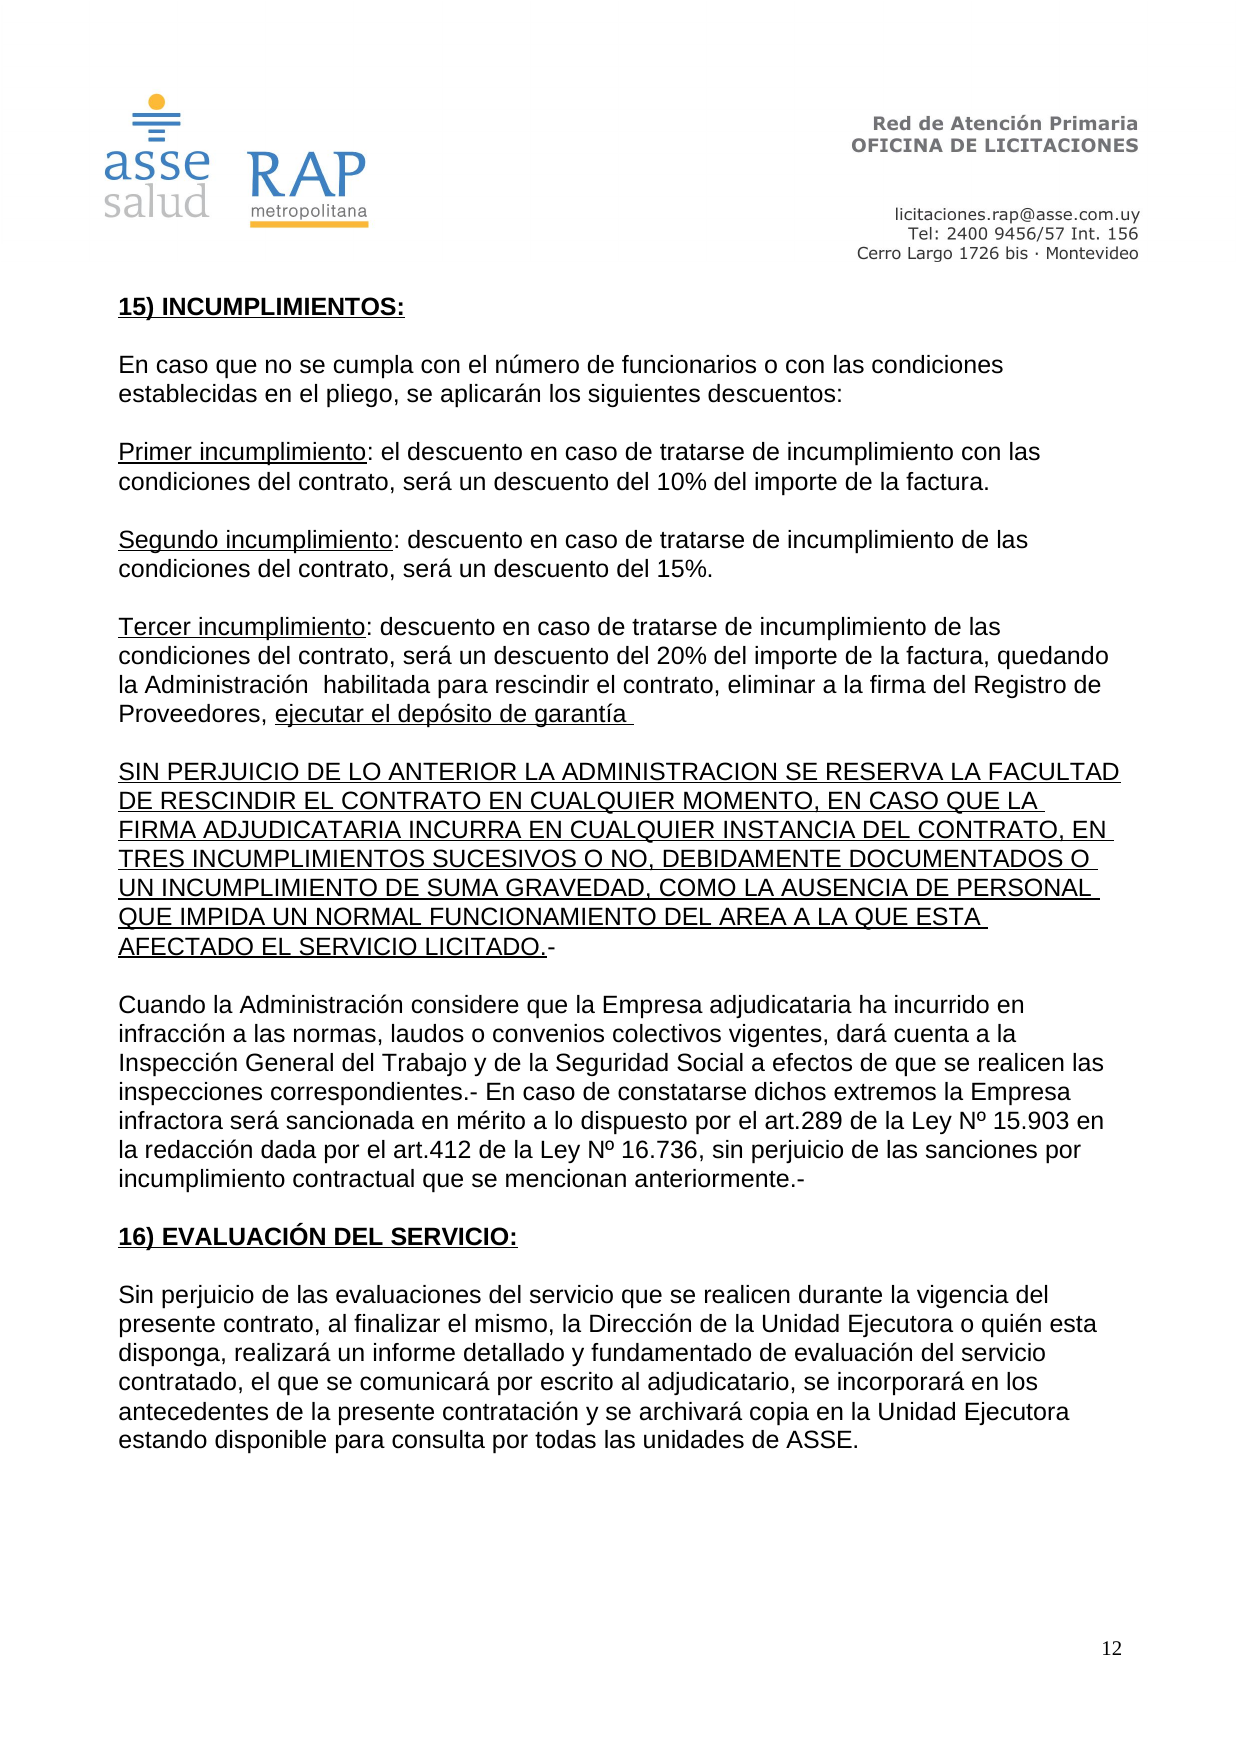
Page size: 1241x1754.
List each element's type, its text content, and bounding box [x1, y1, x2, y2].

text Tercer incumplimiento: descuento en caso de tratarse de incumplimiento de las condiciones del contrato, será un descuento del 20% del importe de la factura, quedando la Administración habilitada para rescindir el contrato, eliminar a la firma del Registro de Proveedores, ejecutar el depósito de garantía [118, 612, 1122, 728]
text SIN PERJUICIO DE LO ANTERIOR LA ADMINISTRACION SE RESERVA LA FACULTAD DE RESCINDIR EL CONTRATO EN CUALQUIER MOMENTO, EN CASO QUE LA FIRMA ADJUDICATARIA INCURRA EN CUALQUIER INSTANCIA DEL CONTRATO, EN TRES INCUMPLIMIENTOS SUCESIVOS O NO, DEBIDAMENTE DOCUMENTADOS O UN INCUMPLIMIENTO DE SUMA GRAVEDAD, COMO LA AUSENCIA DE PERSONAL QUE IMPIDA UN NORMAL FUNCIONAMIENTO DEL AREA A LA QUE ESTA AFECTADO EL SERVICIO LICITADO.- [118, 757, 1122, 960]
text Primer incumplimiento: el descuento en caso de tratarse de incumplimiento con las condiciones del contrato, será un descuento del 10% del importe de la factura. [118, 437, 1122, 495]
text En caso que no se cumpla con el número de funcionarios o con las condiciones establecidas en el pliego, se aplicarán los siguientes descuentos: [118, 350, 1122, 408]
text 16) EVALUACIÓN DEL SERVICIO: [118, 1222, 1122, 1251]
text Cuando la Administración considere que la Empresa adjudicataria ha incurrido en infracción a las normas, laudos o convenios colectivos vigentes, dará cuenta a la Inspección General del Trabajo y de la Seguridad Social a efectos de que se realicen las inspecciones correspondientes.- En caso de constatarse dichos extremos la Empresa infractora será sancionada en mérito a lo dispuesto por el art.289 de la Ley Nº 15.903 en la redacción dada por el art.412 de la Ley Nº 16.736, sin perjuicio de las sanciones por incumplimiento contractual que se mencionan anteriormente.- [118, 989, 1122, 1193]
picture [1, 1, 1235, 262]
text Segundo incumplimiento: descuento en caso de tratarse de incumplimiento de las condiciones del contrato, será un descuento del 15%. [118, 524, 1122, 583]
text 15) INCUMPLIMIENTOS: [118, 292, 1122, 321]
text Sin perjuicio de las evaluaciones del servicio que se realicen durante la vigencia del presente contrato, al finalizar el mismo, la Dirección de la Unidad Ejecutora o quién esta disponga, realizará un informe detallado y fundamentado de evaluación del servicio contratado, el que se comunicará por escrito al adjudicatario, se incorporará en los antecedentes de la presente contratación y se archivará copia en la Unidad Ejecutora estando disponible para consulta por todas las unidades de ASSE. [118, 1280, 1122, 1454]
